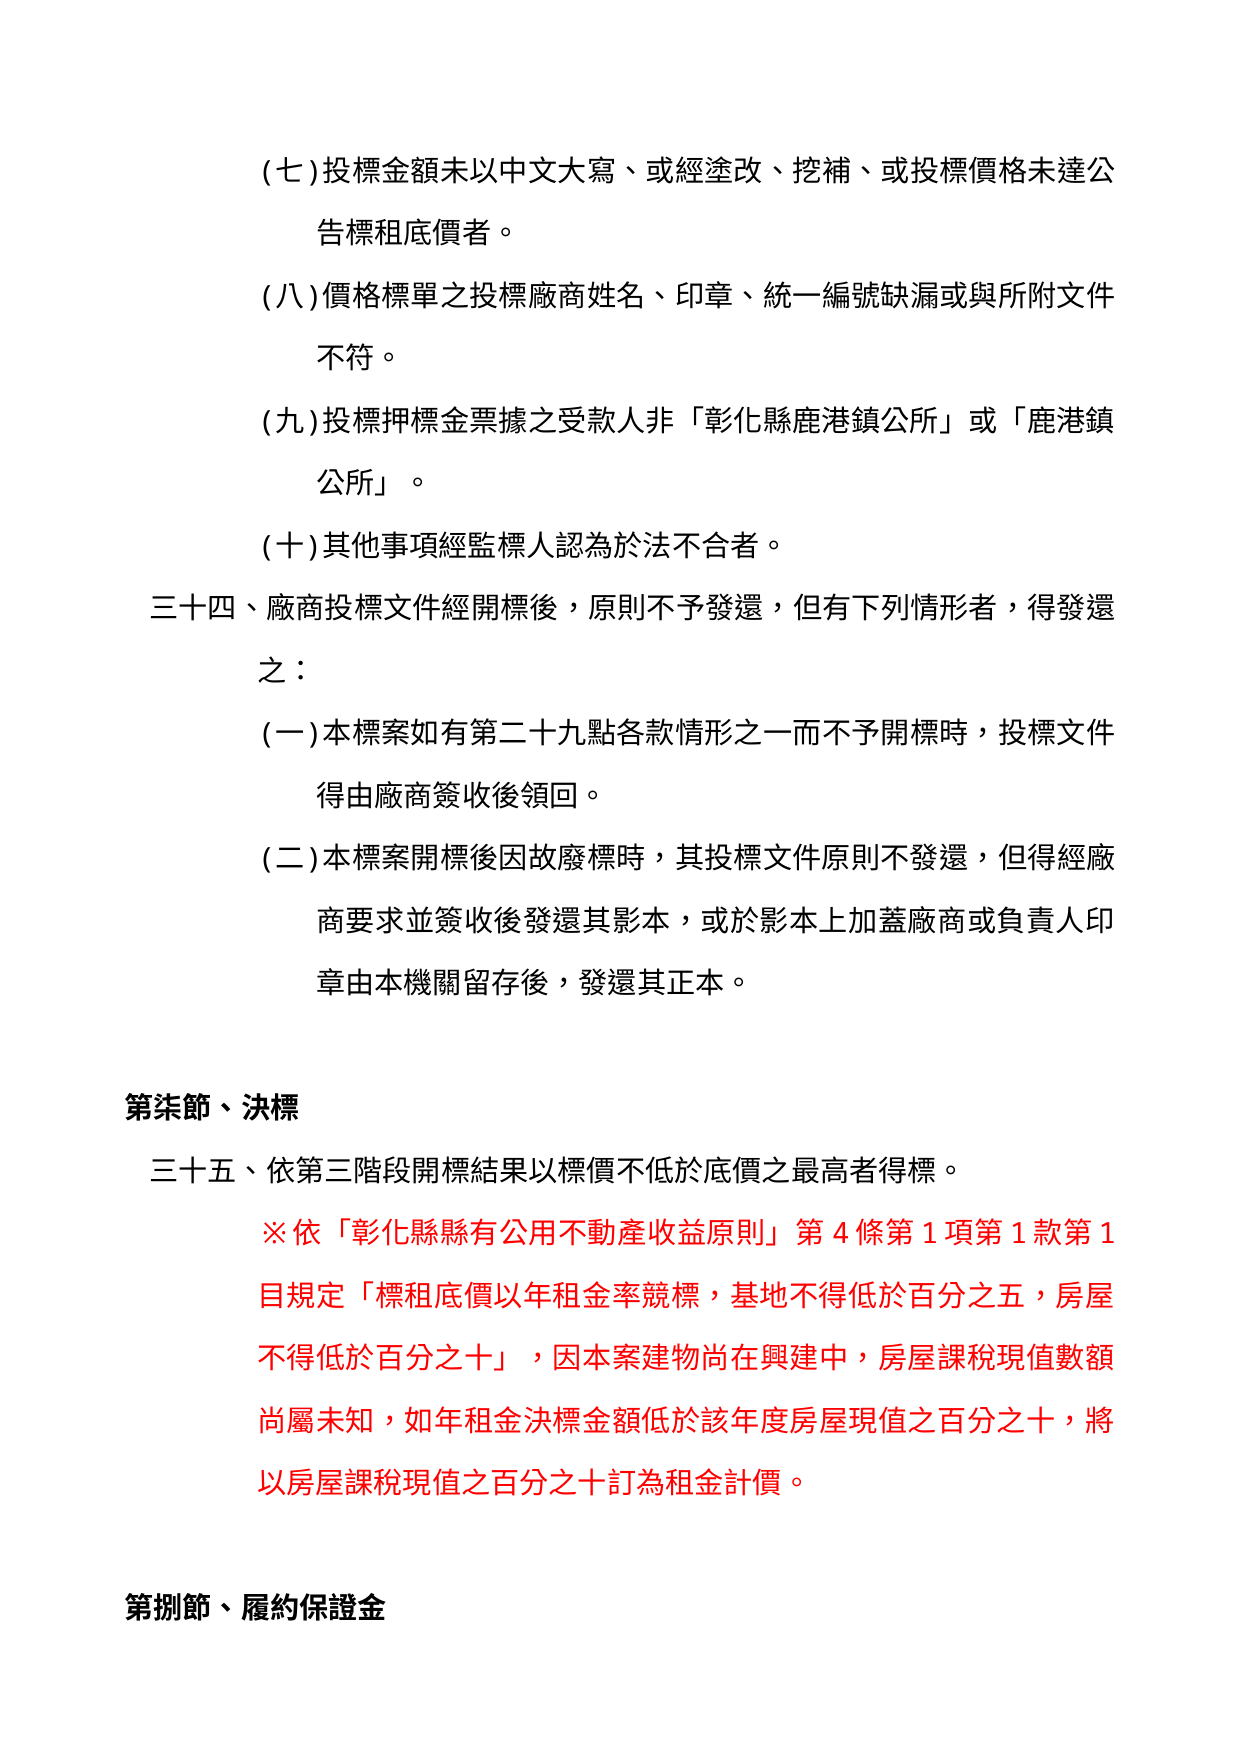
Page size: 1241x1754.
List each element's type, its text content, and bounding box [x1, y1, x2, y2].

text 第捌節、履約保證金 [124, 1564, 1116, 1627]
text (七)投標金額未以中文大寫、或經塗改、挖補、或投標價格未達公告標租底價者。 [258, 127, 1116, 252]
text (二)本標案開標後因故廢標時，其投標文件原則不發還，但得經廠商要求並簽收後發還其影本，或於影本上加蓋廠商或負責人印章由本機關留存後，發還其正本。 [258, 814, 1116, 1002]
text (十)其他事項經監標人認為於法不合者。 [258, 502, 1116, 564]
text 三十五、依第三階段開標結果以標價不低於底價之最高者得標。 [149, 1127, 1116, 1189]
text (九)投標押標金票據之受款人非「彰化縣鹿港鎮公所」或「鹿港鎮公所」。 [258, 377, 1116, 502]
text (八)價格標單之投標廠商姓名、印章、統一編號缺漏或與所附文件不符。 [258, 252, 1116, 377]
text 第柒節、決標 [124, 1064, 1116, 1127]
text ※依「彰化縣縣有公用不動產收益原則」第4條第1項第1款第1目規定「標租底價以年租金率競標，基地不得低於百分之五，房屋不得低於百分之十」，因本案建物尚在興建中，房屋課稅現值數額尚屬未知，如年租金決標金額低於該年度房屋現值之百分之十，將以房屋課稅現值之百分之十訂為租金計價。 [257, 1189, 1116, 1502]
text (一)本標案如有第二十九點各款情形之一而不予開標時，投標文件得由廠商簽收後領回。 [258, 689, 1116, 814]
text 三十四、廠商投標文件經開標後，原則不予發還，但有下列情形者，得發還之： [149, 564, 1116, 689]
